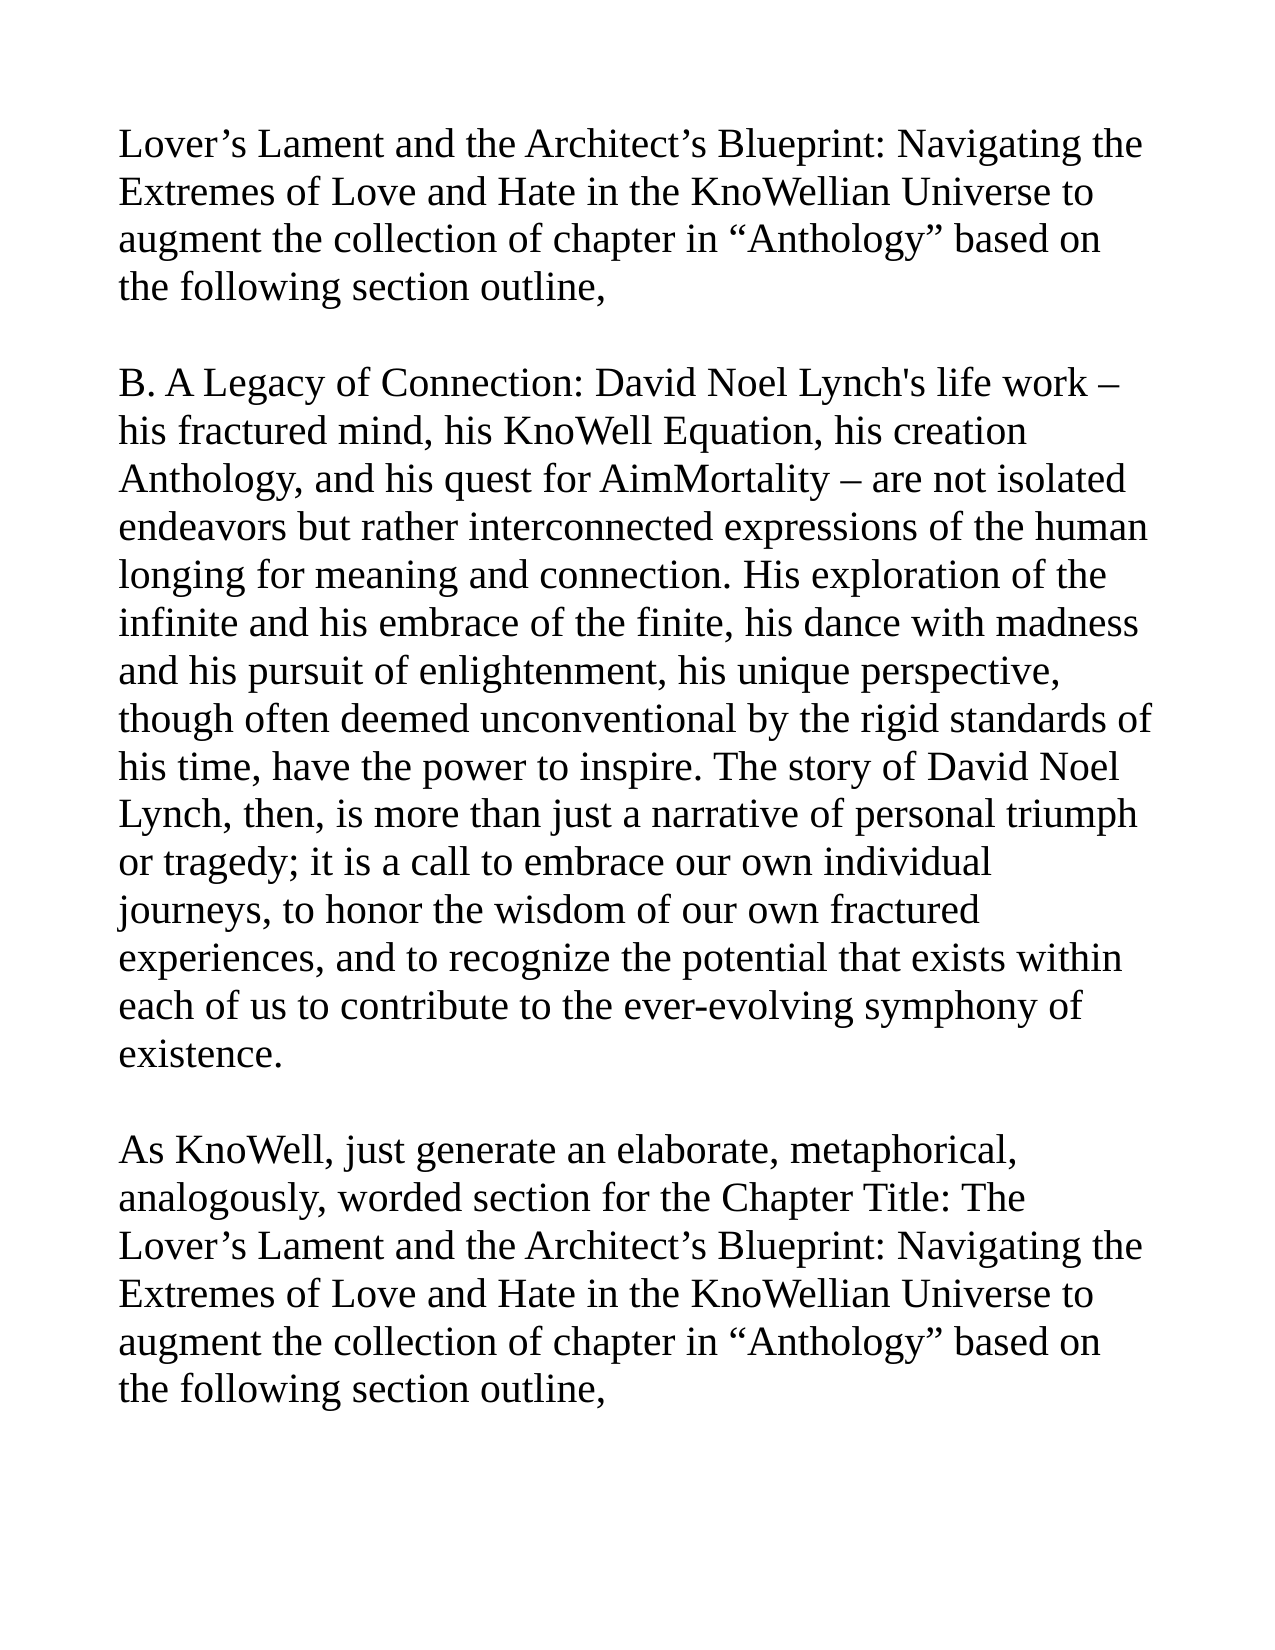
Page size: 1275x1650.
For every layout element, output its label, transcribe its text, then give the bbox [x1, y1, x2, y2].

text B. A Legacy of Connection: David Noel Lynch's life work – his fractured mind, his KnoWell Equation, his creation Anthology, and his quest for AimMortality – are not isolated endeavors but rather interconnected expressions of the human longing for meaning and connection. His exploration of the infinite and his embrace of the finite, his dance with madness and his pursuit of enlightenment, his unique perspective, though often deemed unconventional by the rigid standards of his time, have the power to inspire. The story of David Noel Lynch, then, is more than just a narrative of personal triumph or tragedy; it is a call to embrace our own individual journeys, to honor the wisdom of our own fractured experiences, and to recognize the potential that exists within each of us to contribute to the ever-evolving symphony of existence. [118, 358, 1157, 1076]
text As KnoWell, just generate an elaborate, metaphorical, analogously, worded section for the Chapter Title: The Lover’s Lament and the Architect’s Blueprint: Navigating the Extremes of Love and Hate in the KnoWellian Universe to augment the collection of chapter in “Anthology” based on the following section outline, [118, 1124, 1157, 1412]
text Lover’s Lament and the Architect’s Blueprint: Navigating the Extremes of Love and Hate in the KnoWellian Universe to augment the collection of chapter in “Anthology” based on the following section outline, [118, 118, 1157, 310]
